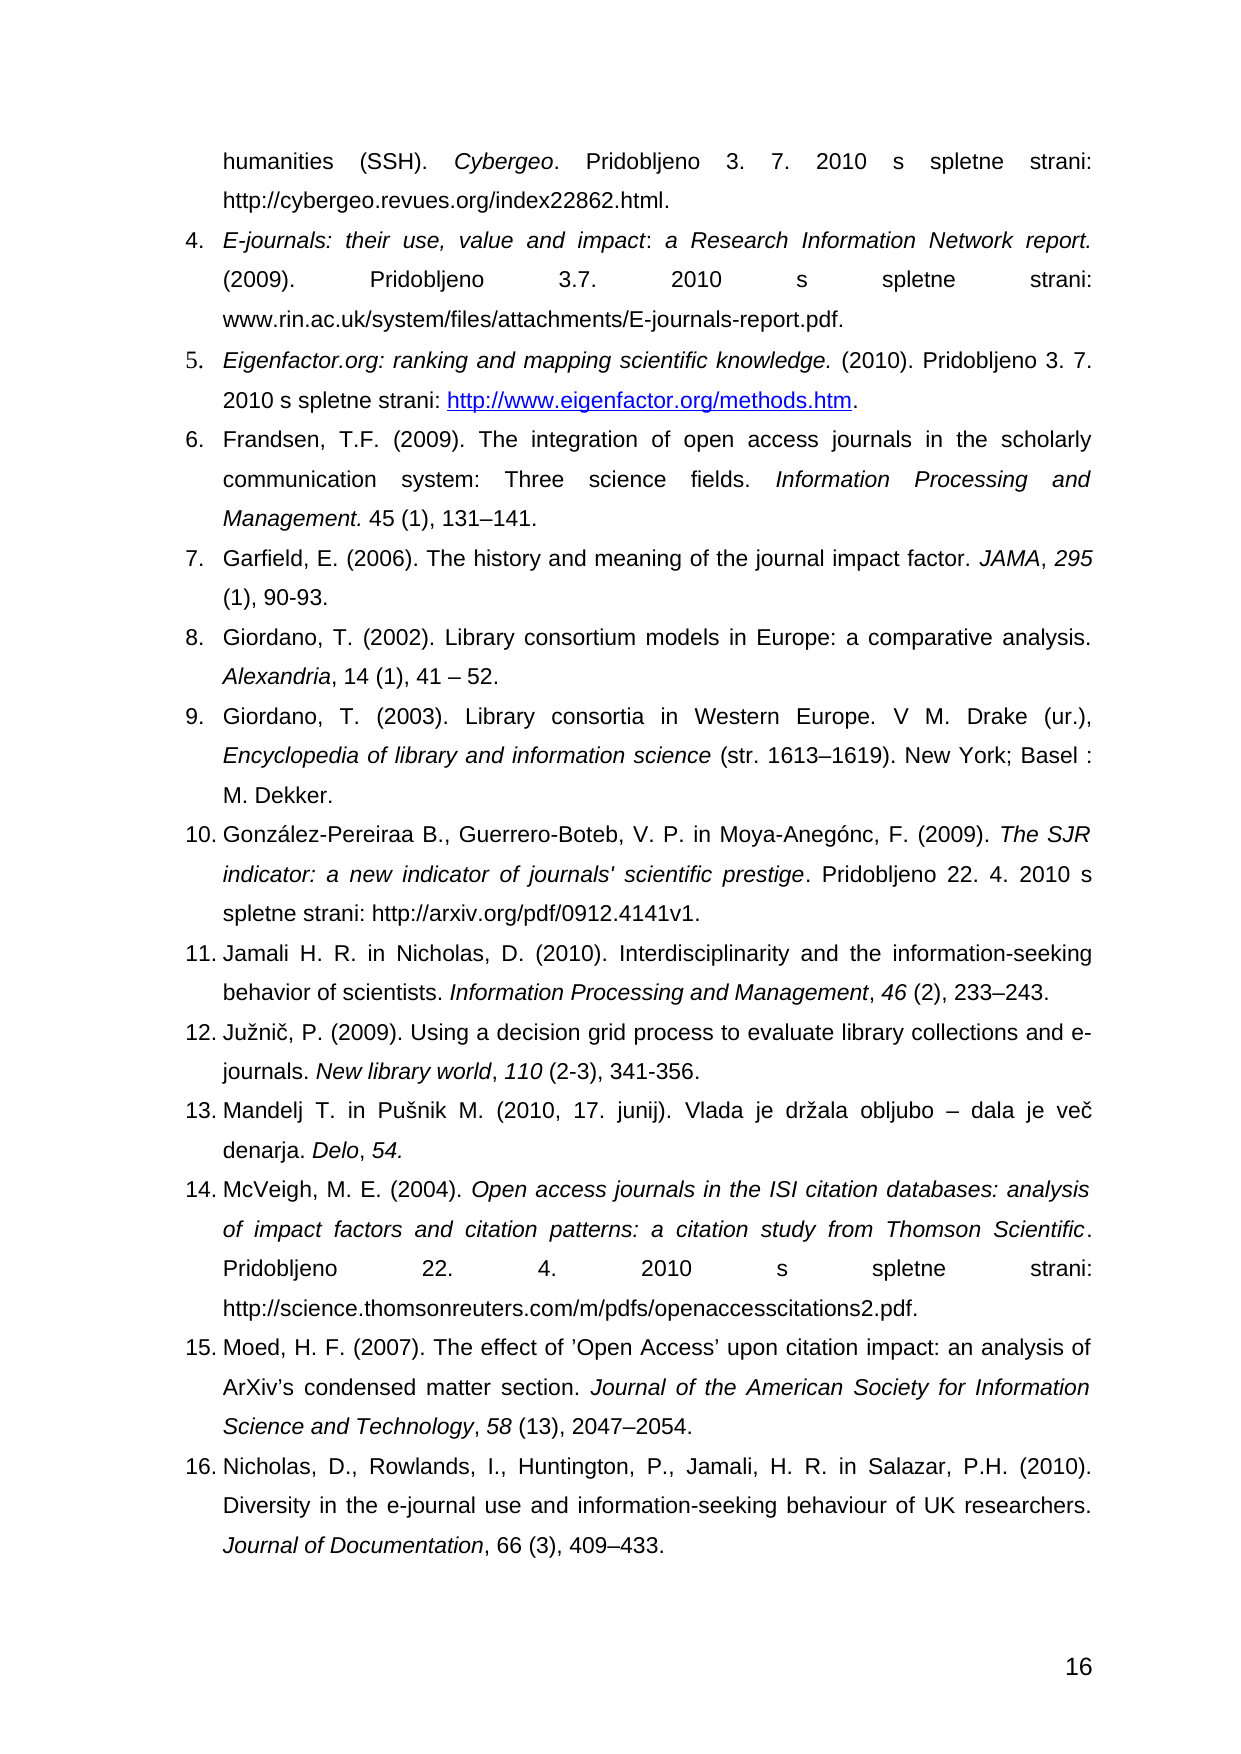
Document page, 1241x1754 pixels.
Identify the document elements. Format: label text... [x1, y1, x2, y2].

list Garfield, E. (2006). The history and meaning of the journal impact factor. JAMA, 295 (1), 90-93. [185, 545, 1093, 611]
list Jamali H. R. in Nicholas, D. (2010). Interdisciplinarity and the information-seeking behavior of scientists. Information Processing and Management, 46 (2), 233–243. [185, 939, 1093, 1005]
list Južnič, P. (2009). Using a decision grid process to evaluate library collections and e-journals. New library world, 110 (2-3), 341-356. [185, 1018, 1093, 1084]
list Eigenfactor.org: ranking and mapping scientific knowledge. (2010). Pridobljeno 3. 7. 2010 s spletne strani: http://www.eigenfactor.org/methods.htm. [185, 345, 1093, 413]
list McVeigh, M. E. (2004). Open access journals in the ISI citation databases: analysis of impact factors and citation patterns: a citation study from Thomson Scientific. Pridobljeno 22. 4. 2010 s spletne strani: http://science.thomsonreuters.com/m/pdfs/openaccesscitations2.pdf. [185, 1176, 1093, 1321]
list Frandsen, T.F. (2009). The integration of open access journals in the scholarly communication system: Three science fields. Information Processing and Management. 45 (1), 131–141. [185, 426, 1093, 532]
list Moed, H. F. (2007). The effect of ’Open Access’ upon citation impact: an analysis of ArXiv’s condensed matter section. Journal of the American Society for Information Science and Technology, 58 (13), 2047–2054. [185, 1334, 1093, 1440]
list Mandelj T. in Pušnik M. (2010, 17. junij). Vlada je držala obljubo – dala je več denarja. Delo, 54. [185, 1097, 1093, 1163]
list Giordano, T. (2003). Library consortia in Western Europe. V M. Drake (ur.), Encyclopedia of library and information science (str. 1613–1619). New York; Basel : M. Dekker. [185, 703, 1093, 808]
list González-Pereiraa B., Guerrero-Boteb, V. P. in Moya-Anegónc, F. (2009). The SJR indicator: a new indicator of journals' scientific prestige. Pridobljeno 22. 4. 2010 s spletne strani: http://arxiv.org/pdf/0912.4141v1. [185, 821, 1093, 926]
list humanities (SSH). Cybergeo. Pridobljeno 3. 7. 2010 s spletne strani: http://cybergeo.revues.org/index22862.html. [185, 148, 1093, 213]
list Giordano, T. (2002). Library consortium models in Europe: a comparative analysis. Alexandria, 14 (1), 41 – 52. [185, 624, 1093, 689]
list Nicholas, D., Rowlands, I., Huntington, P., Jamali, H. R. in Salazar, P.H. (2010). Diversity in the e-journal use and information-seeking behaviour of UK researchers. Journal of Documentation, 66 (3), 409–433. [185, 1453, 1093, 1558]
list E-journals: their use, value and impact: a Research Information Network report. (2009). Pridobljeno 3.7. 2010 s spletne strani: www.rin.ac.uk/system/files/attachments/E-journals-report.pdf. [185, 227, 1093, 332]
